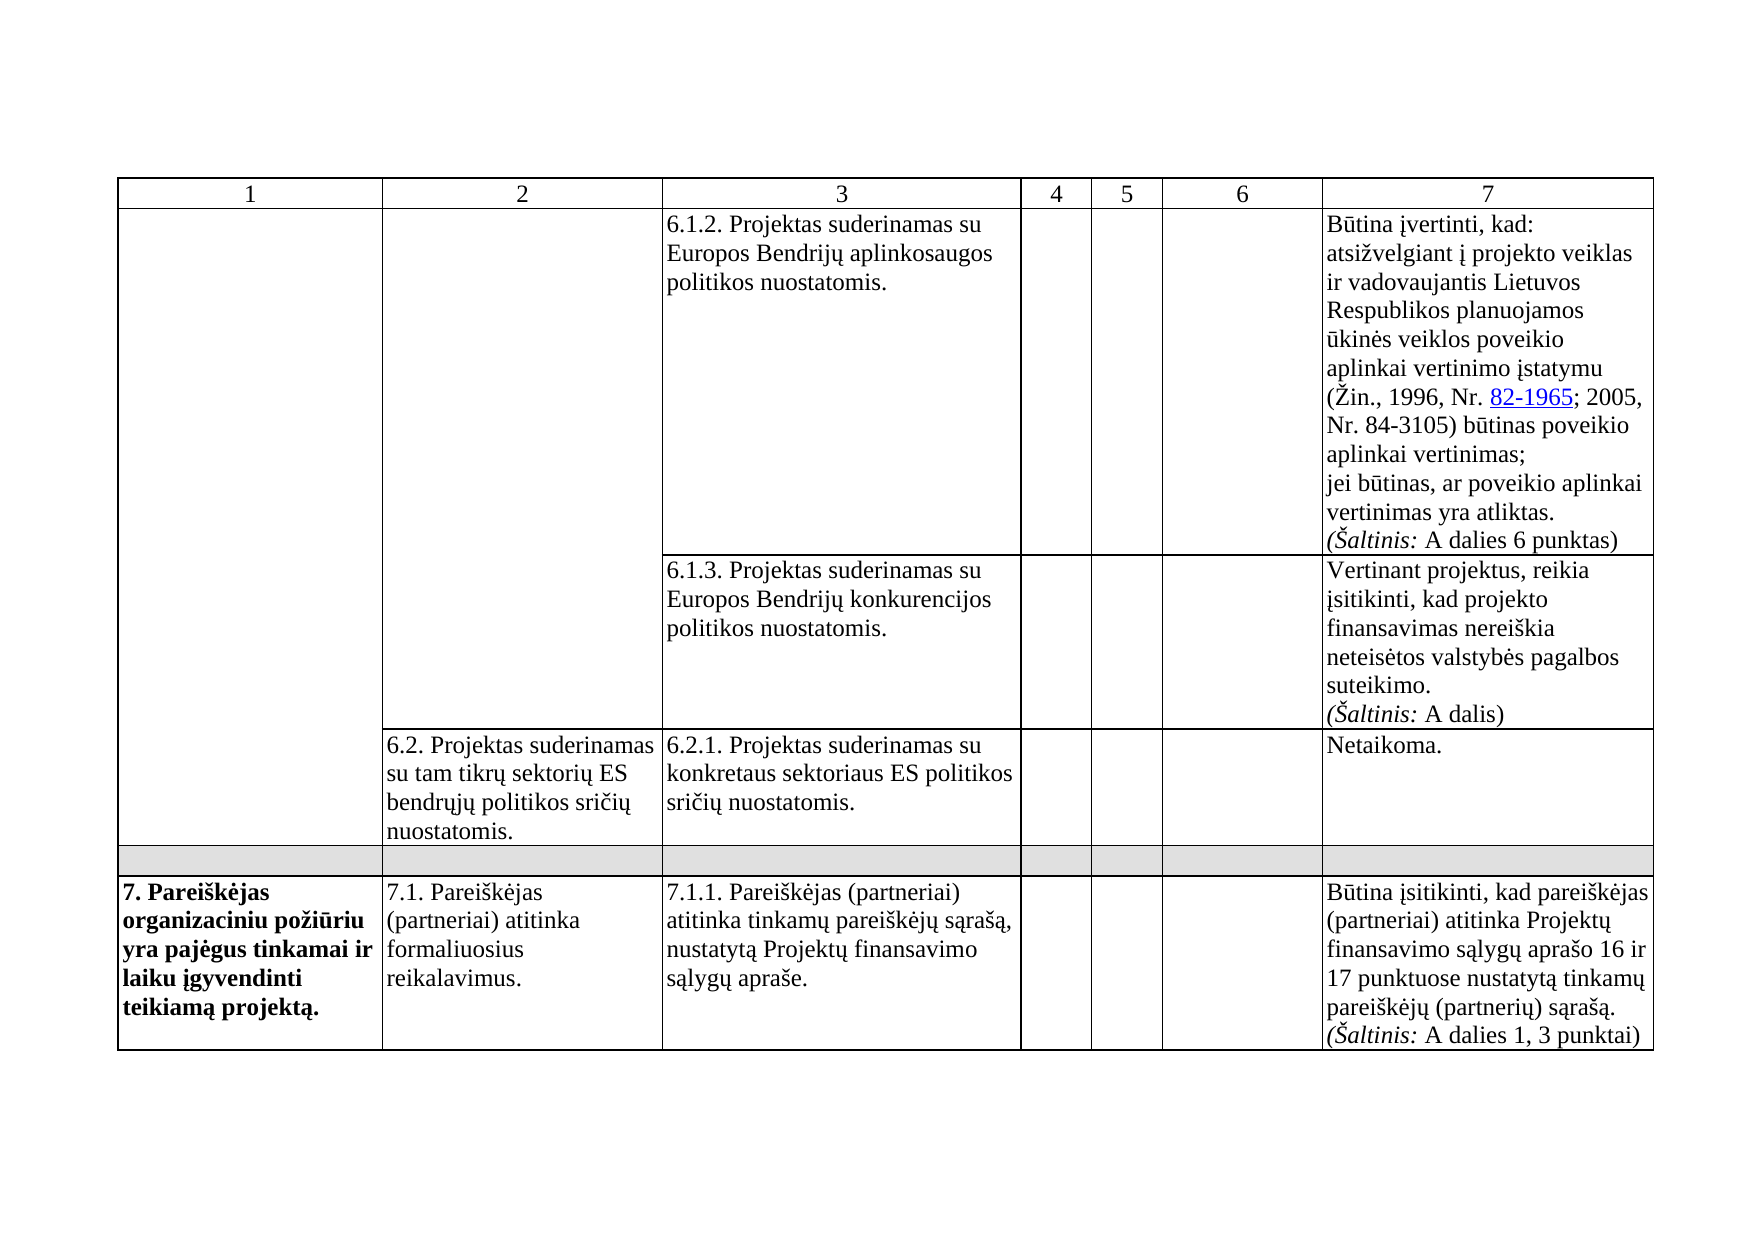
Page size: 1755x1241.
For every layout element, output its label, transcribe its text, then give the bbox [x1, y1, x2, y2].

table_cell [1323, 846, 1653, 875]
table_cell 6.1.3. Projektas suderinamas su Europos Bendrijų konkurencijos politikos nuostatomis. [663, 556, 1020, 728]
table_cell [1022, 877, 1091, 1049]
table_cell 6.2. Projektas suderinamas su tam tikrų sektorių ES bendrųjų politikos sričių nuostatomis. [383, 730, 662, 845]
table_cell [1022, 556, 1091, 728]
table_cell Vertinant projektus, reikia įsitikinti, kad projekto finansavimas nereiškia neteisėtos valstybės pagalbos suteikimo. (Šaltinis: A dalis) [1323, 556, 1653, 728]
table_cell [1092, 877, 1162, 1049]
table_cell 7.1. Pareiškėjas (partneriai) atitinka formaliuosius reikalavimus. [383, 877, 662, 1049]
table_cell 7.1.1. Pareiškėjas (partneriai) atitinka tinkamų pareiškėjų sąrašą, nustatytą Projektų finansavimo sąlygų apraše. [663, 877, 1020, 1049]
table_cell 6.1.2. Projektas suderinamas su Europos Bendrijų aplinkosaugos politikos nuostatomis. [663, 209, 1020, 554]
table_cell [1092, 846, 1162, 875]
table_cell [1022, 846, 1091, 875]
table_cell Būtina įvertinti, kad: atsižvelgiant į projekto veiklas ir vadovaujantis Lietuvos Respublikos planuojamos ūkinės veiklos poveikio aplinkai vertinimo įstatymu (Žin., 1996, Nr. 82-1965; 2005, Nr. 84-3105) būtinas poveikio aplinkai vertinimas; jei būtinas, ar poveikio aplinkai vertinimas yra atliktas. (Šaltinis: A dalies 6 punktas) [1323, 209, 1653, 554]
table_cell 7. Pareiškėjas organizaciniu požiūriu yra pajėgus tinkamai ir laiku įgyvendinti teikiamą projektą. [119, 877, 382, 1049]
table_cell [383, 846, 662, 875]
table_cell Būtina įsitikinti, kad pareiškėjas (partneriai) atitinka Projektų finansavimo sąlygų aprašo 16 ir 17 punktuose nustatytą tinkamų pareiškėjų (partnerių) sąrašą. (Šaltinis: A dalies 1, 3 punktai) [1323, 877, 1653, 1049]
table_header 3 [663, 179, 1020, 207]
table_header 2 [383, 179, 662, 207]
table_cell 6.2.1. Projektas suderinamas su konkretaus sektoriaus ES politikos sričių nuostatomis. [663, 730, 1020, 845]
table_cell [1092, 209, 1162, 554]
table_cell [119, 209, 382, 845]
table_cell [383, 209, 662, 728]
table_cell [1163, 877, 1322, 1049]
table_cell [1163, 556, 1322, 728]
table_cell [663, 846, 1020, 875]
table_cell [1092, 730, 1162, 845]
table_header 6 [1163, 179, 1322, 207]
table_cell [1163, 846, 1322, 875]
table_header 1 [119, 179, 382, 207]
table_header 5 [1092, 179, 1162, 207]
table_cell [1022, 730, 1091, 845]
table_cell [1163, 730, 1322, 845]
table_cell Netaikoma. [1323, 730, 1653, 845]
table_cell [1022, 209, 1091, 554]
table_cell [1092, 556, 1162, 728]
table_cell [119, 846, 382, 875]
table_header 4 [1022, 179, 1091, 207]
table_cell [1163, 209, 1322, 554]
table_header 7 [1323, 179, 1653, 207]
